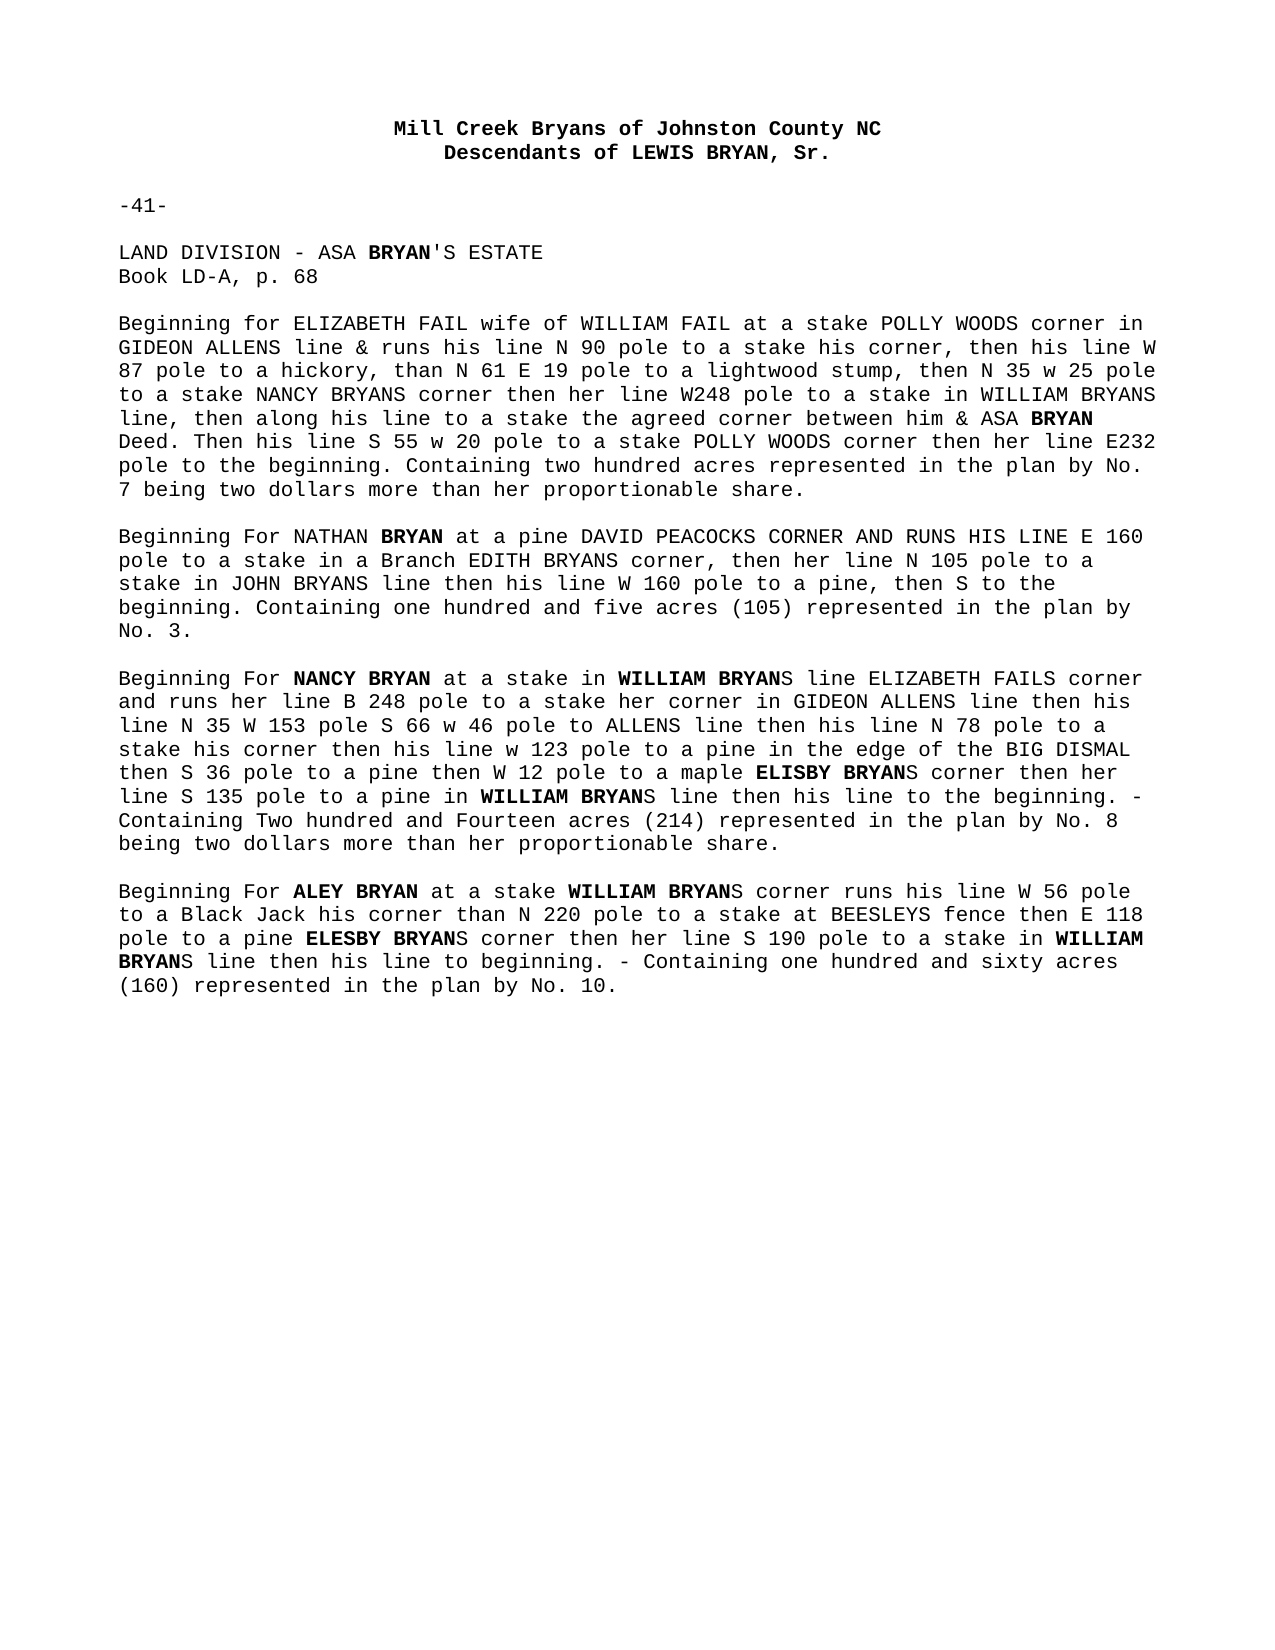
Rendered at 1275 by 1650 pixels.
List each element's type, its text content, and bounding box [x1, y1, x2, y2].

text LAND DIVISION - ASA BRYAN'S ESTATE [118, 242, 1157, 266]
text Beginning for ELIZABETH FAIL wife of WILLIAM FAIL at a stake POLLY WOODS corner in GIDEON ALLENS line & runs his line N 90 pole to a stake his corner, then his line W 87 pole to a hickory, than N 61 E 19 pole to a lightwood stump, then N 35 w 25 pole to a stake NANCY BRYANS corner then her line W248 pole to a stake in WILLIAM BRYANS line, then along his line to a stake the agreed corner between him & ASA BRYAN Deed. Then his line S 55 w 20 pole to a stake POLLY WOODS corner then her line E232 pole to the beginning. Containing two hundred acres represented in the plan by No. 7 being two dollars more than her proportionable share. [118, 313, 1157, 502]
text Book LD-A, p. 68 [118, 266, 1157, 289]
text Beginning For NANCY BRYAN at a stake in WILLIAM BRYANS line ELIZABETH FAILS corner and runs her line B 248 pole to a stake her corner in GIDEON ALLENS line then his line N 35 W 153 pole S 66 w 46 pole to ALLENS line then his line N 78 pole to a stake his corner then his line w 123 pole to a pine in the edge of the BIG DISMAL then S 36 pole to a pine then W 12 pole to a maple ELISBY BRYANS corner then her line S 135 pole to a pine in WILLIAM BRYANS line then his line to the beginning. - Containing Two hundred and Fourteen acres (214) represented in the plan by No. 8 being two dollars more than her proportionable share. [118, 668, 1157, 857]
text Beginning For ALEY BRYAN at a stake WILLIAM BRYANS corner runs his line W 56 pole to a Black Jack his corner than N 220 pole to a stake at BEESLEYS fence then E 118 pole to a pine ELESBY BRYANS corner then her line S 190 pole to a stake in WILLIAM BRYANS line then his line to beginning. - Containing one hundred and sixty acres (160) represented in the plan by No. 10. [118, 881, 1157, 999]
text Beginning For NATHAN BRYAN at a pine DAVID PEACOCKS CORNER AND RUNS HIS LINE E 160 pole to a stake in a Branch EDITH BRYANS corner, then her line N 105 pole to a stake in JOHN BRYANS line then his line W 160 pole to a pine, then S to the beginning. Containing one hundred and five acres (105) represented in the plan by No. 3. [118, 526, 1157, 644]
text -41- [118, 195, 1157, 218]
